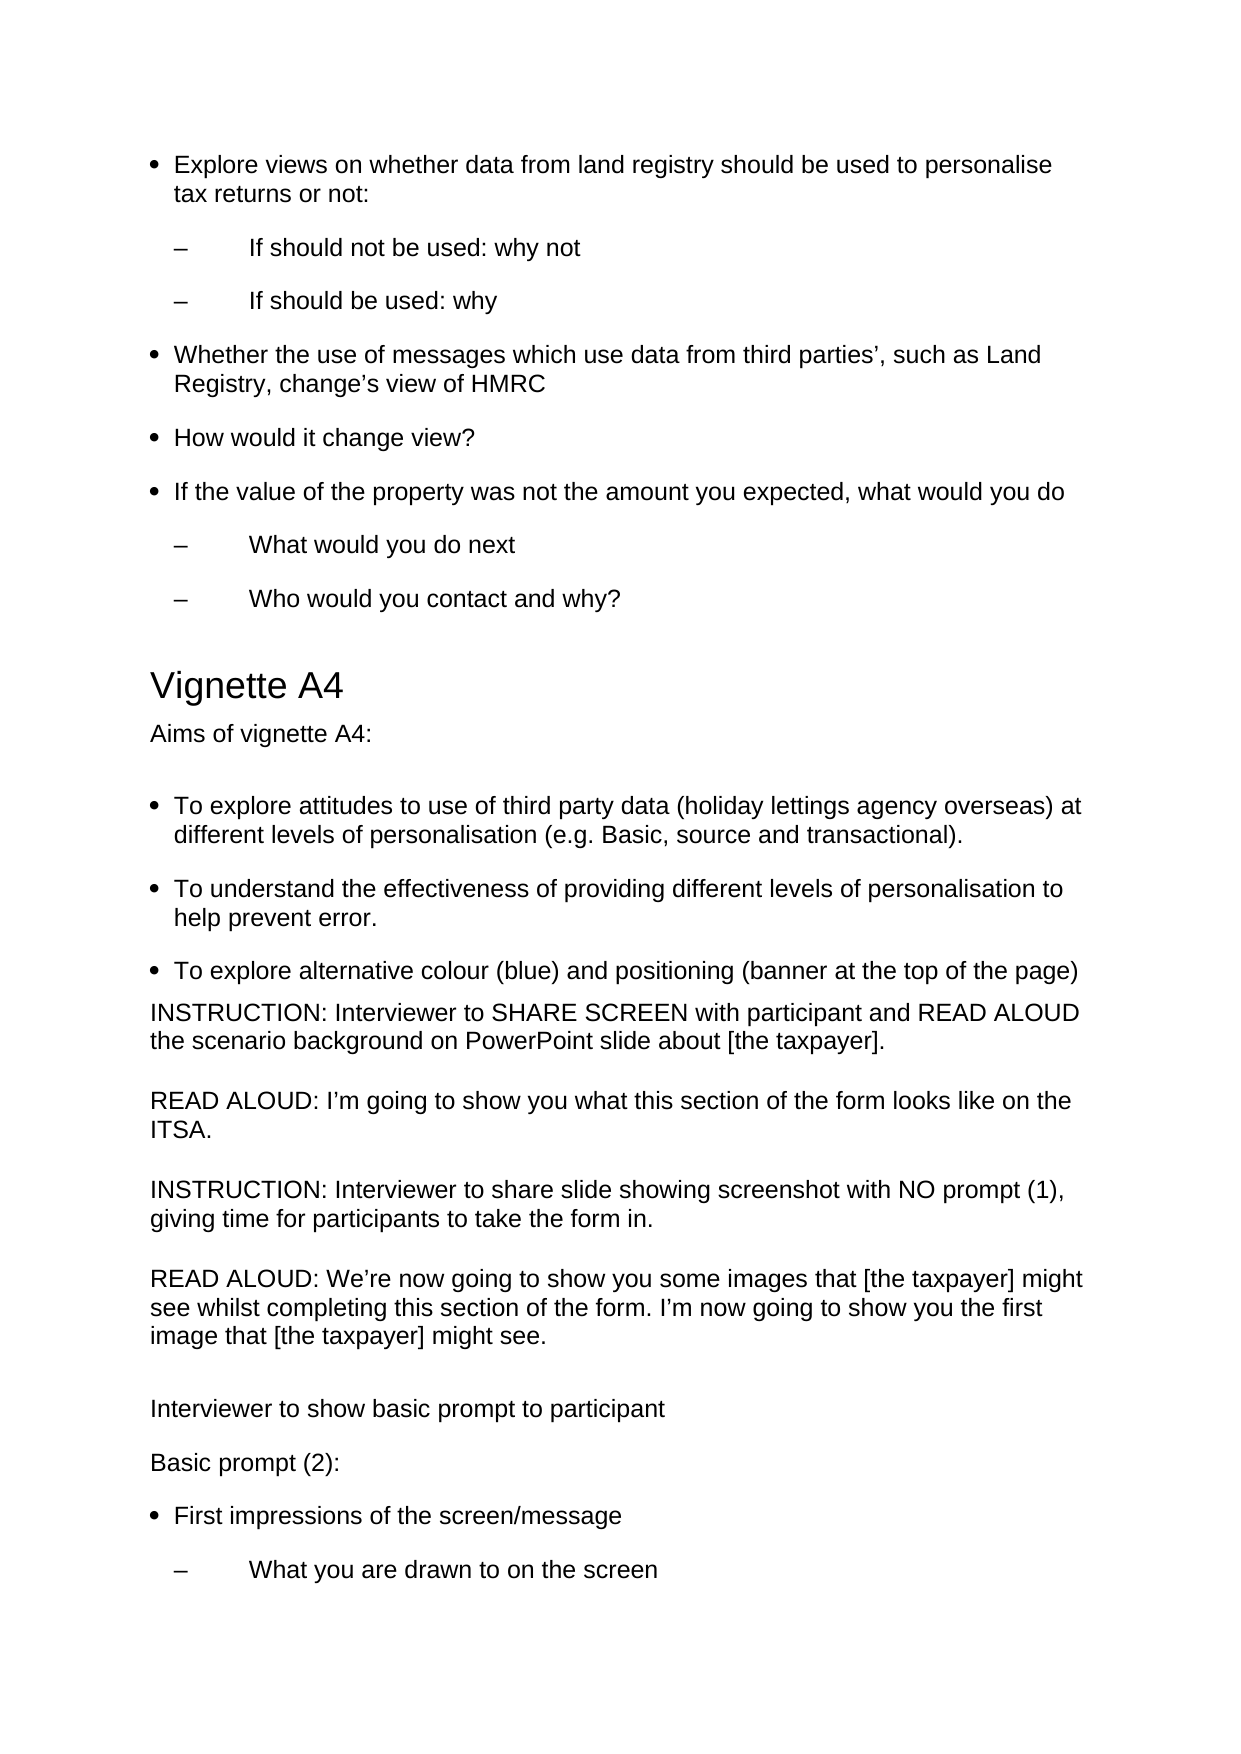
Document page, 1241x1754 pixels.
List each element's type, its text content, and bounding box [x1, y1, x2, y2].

text READ ALOUD: I’m going to show you what this section of the form looks like on the ITSA. [150, 1086, 1090, 1144]
text Basic prompt (2): [150, 1448, 1090, 1476]
list First impressions of the screen/message [150, 1501, 1090, 1530]
list How would it change view? [150, 423, 1090, 452]
list Whether the use of messages which use data from third parties’, such as Land Registry, change’s view of HMRC [150, 340, 1090, 398]
list Who would you contact and why? [174, 584, 1090, 613]
list What you are drawn to on the screen [174, 1555, 1090, 1584]
text INSTRUCTION: Interviewer to SHARE SCREEN with participant and READ ALOUD the scenario background on PowerPoint slide about [the taxpayer]. [150, 998, 1090, 1055]
list Explore views on whether data from land registry should be used to personalise tax returns or not: [150, 150, 1090, 208]
list To explore alternative colour (blue) and positioning (banner at the top of the page) [150, 956, 1090, 985]
list If should not be used: why not [174, 233, 1090, 261]
list If the value of the property was not the amount you expected, what would you do [150, 477, 1090, 505]
text READ ALOUD: We’re now going to show you some images that [the taxpayer] might see whilst completing this section of the form. I’m now going to show you the first image that [the taxpayer] might see. [150, 1264, 1090, 1350]
list To explore attitudes to use of third party data (holiday lettings agency overseas) at different levels of personalisation (e.g. Basic, source and transactional). [150, 791, 1090, 849]
list What would you do next [174, 530, 1090, 559]
subtitle Vignette A4 [150, 663, 1090, 706]
text Aims of vignette A4: [150, 718, 1090, 747]
text INSTRUCTION: Interviewer to share slide showing screenshot with NO prompt (1), giving time for participants to take the form in. [150, 1175, 1090, 1233]
list If should be used: why [174, 286, 1090, 315]
text Interviewer to show basic prompt to participant [150, 1394, 1090, 1423]
list To understand the effectiveness of providing different levels of personalisation to help prevent error. [150, 874, 1090, 931]
